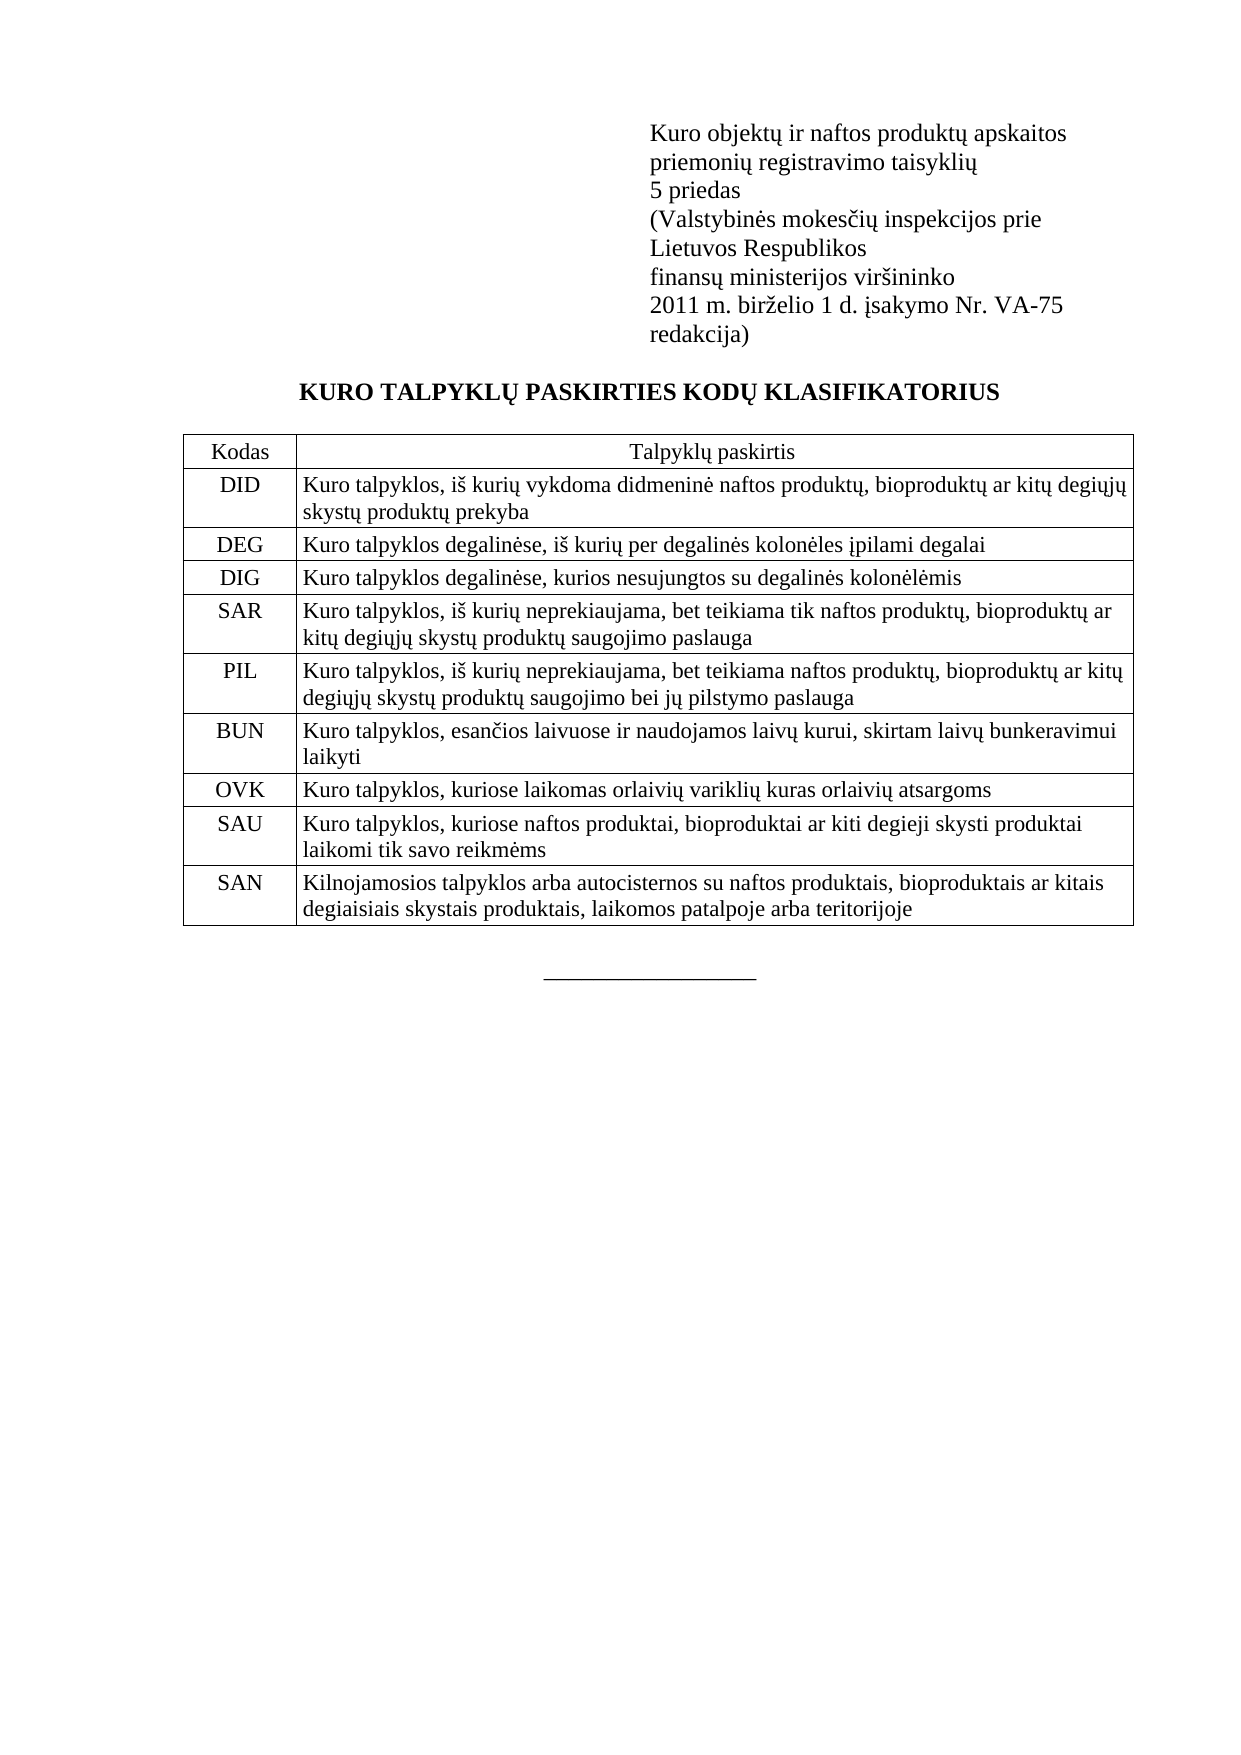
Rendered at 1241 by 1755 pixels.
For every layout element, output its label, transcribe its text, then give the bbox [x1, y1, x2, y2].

table_cell DIG [184, 561, 296, 594]
table_cell Kuro talpyklos, iš kurių neprekiaujama, bet teikiama tik naftos produktų, bioproduktų ar kitų degiųjų skystų produktų saugojimo paslauga [297, 595, 1133, 653]
text Kuro objektų ir naftos produktų apskaitos [649, 118, 1122, 147]
table_header Kodas [184, 435, 296, 468]
text finansų ministerijos viršininko [649, 262, 1122, 291]
table_cell OVK [184, 774, 296, 806]
text priemonių registravimo taisyklių [649, 147, 1122, 176]
table_cell DID [184, 469, 296, 527]
text (Valstybinės mokesčių inspekcijos prie [649, 204, 1122, 233]
table_cell Kilnojamosios talpyklos arba autocisternos su naftos produktais, bioproduktais ar kitais degiaisiais skystais produktais, laikomos patalpoje arba teritorijoje [297, 866, 1133, 925]
text KURO TALPYKLŲ PASKIRTIES KODŲ KLASIFIKATORIUS [177, 377, 1122, 406]
table_cell BUN [184, 714, 296, 772]
table_cell SAN [184, 866, 296, 925]
table_header Talpyklų paskirtis [297, 435, 1133, 468]
table_cell DEG [184, 528, 296, 560]
table_cell Kuro talpyklos degalinėse, kurios nesujungtos su degalinės kolonėlėmis [297, 561, 1133, 594]
text Lietuvos Respublikos [649, 233, 1122, 262]
table_cell Kuro talpyklos, esančios laivuose ir naudojamos laivų kurui, skirtam laivų bunkeravimui laikyti [297, 714, 1133, 772]
table_cell SAR [184, 595, 296, 653]
table_cell Kuro talpyklos, kuriose laikomas orlaivių variklių kuras orlaivių atsargoms [297, 774, 1133, 806]
table_cell Kuro talpyklos, iš kurių vykdoma didmeninė naftos produktų, bioproduktų ar kitų degiųjų skystų produktų prekyba [297, 469, 1133, 527]
table_cell Kuro talpyklos, iš kurių neprekiaujama, bet teikiama naftos produktų, bioproduktų ar kitų degiųjų skystų produktų saugojimo bei jų pilstymo paslauga [297, 654, 1133, 713]
text _________________ [177, 954, 1122, 983]
table_cell PIL [184, 654, 296, 713]
text 2011 m. birželio 1 d. įsakymo Nr. VA-75 redakcija) [649, 291, 1122, 348]
table_cell Kuro talpyklos, kuriose naftos produktai, bioproduktai ar kiti degieji skysti produktai laikomi tik savo reikmėms [297, 807, 1133, 865]
table_cell SAU [184, 807, 296, 865]
text 5 priedas [649, 176, 1122, 204]
table_cell Kuro talpyklos degalinėse, iš kurių per degalinės kolonėles įpilami degalai [297, 528, 1133, 560]
